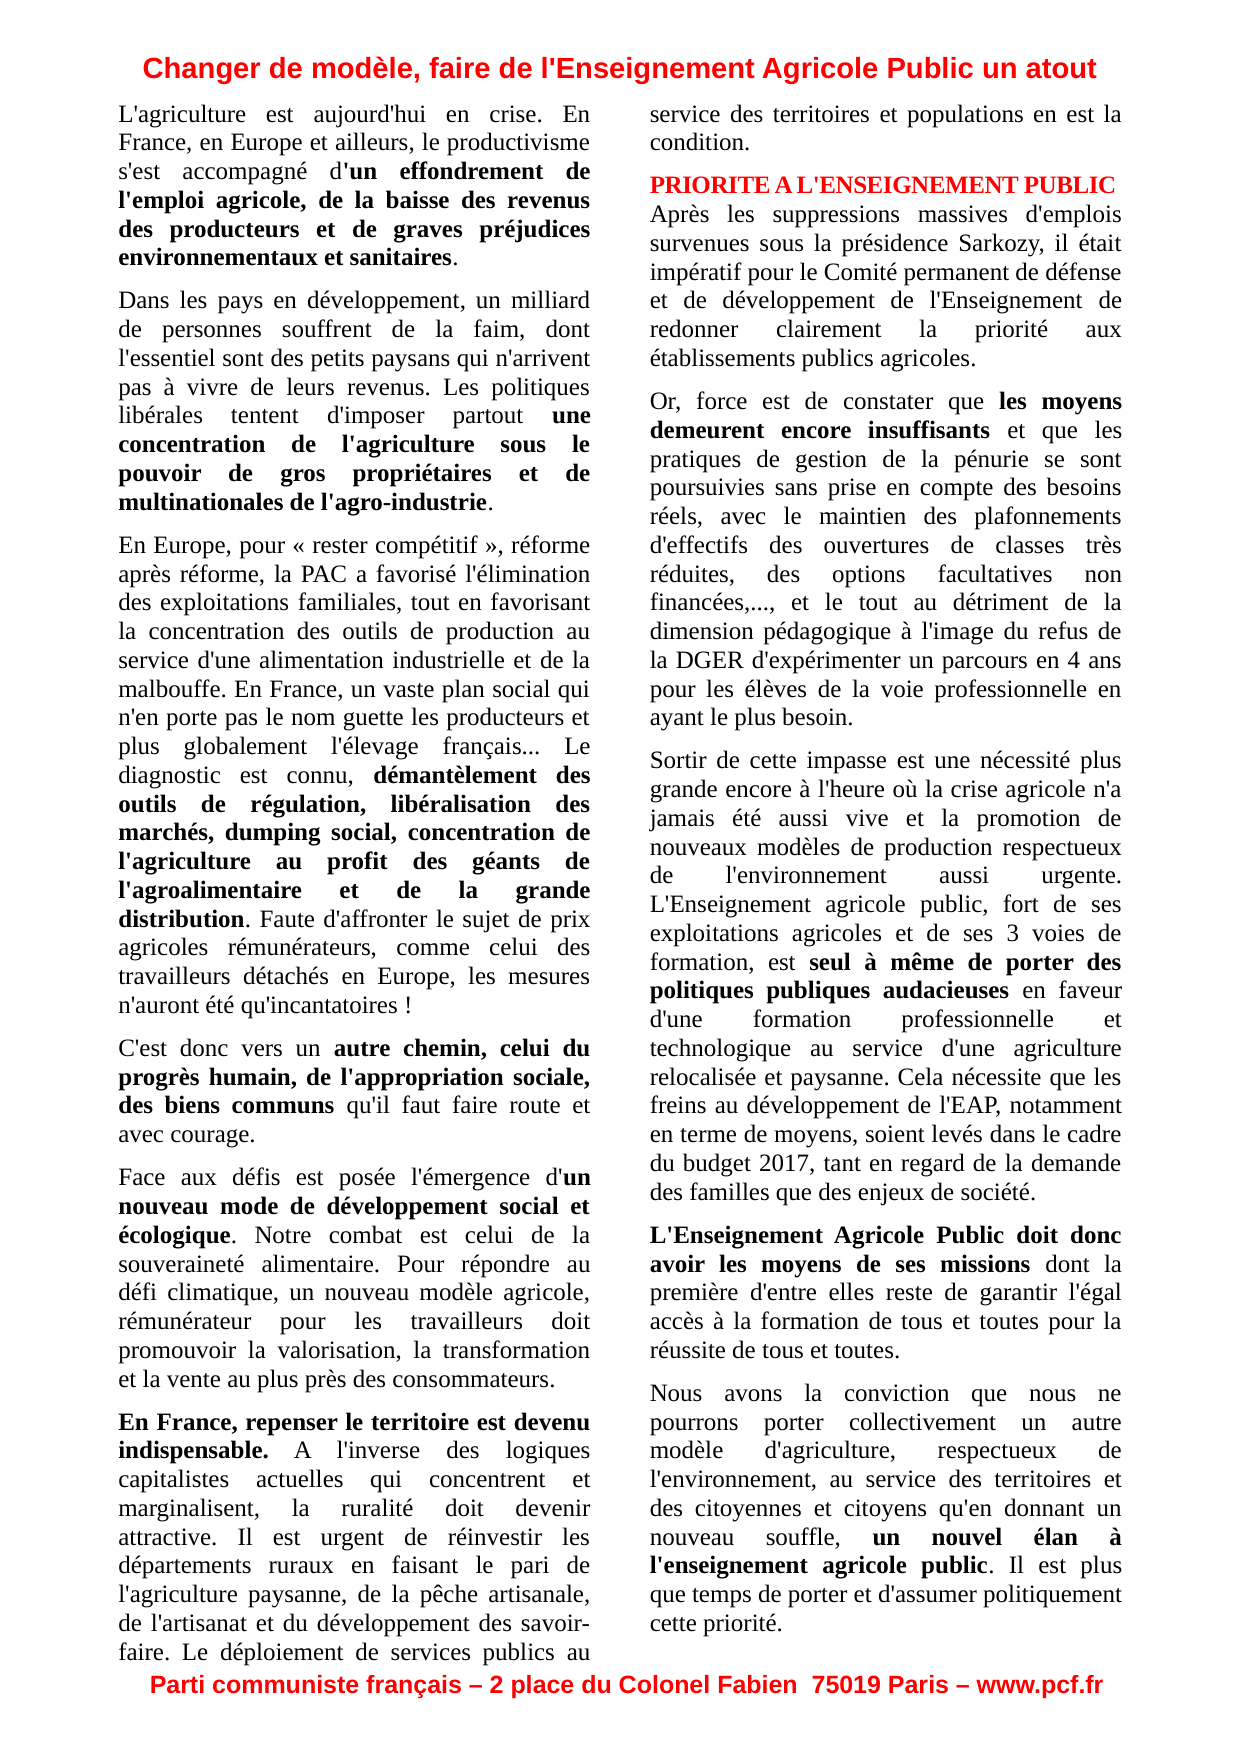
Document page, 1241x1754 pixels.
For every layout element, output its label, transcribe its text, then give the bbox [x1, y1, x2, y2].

text Après les suppressions massives d'emplois survenues sous la présidence Sarkozy, il était impératif pour le Comité permanent de défense et de développement de l'Enseignement de redonner clairement la priorité aux établissements publics agricoles. [649, 199, 1122, 372]
text Changer de modèle, faire de l'Enseignement Agricole Public un atout [118, 51, 1122, 84]
text Nous avons la conviction que nous ne pourrons porter collectivement un autre modèle d'agriculture, respectueux de l'environnement, au service des territoires et des citoyennes et citoyens qu'en donnant un nouveau souffle, un nouvel élan à l'enseignement agricole public. Il est plus que temps de porter et d'assumer politiquement cette priorité. [649, 1378, 1122, 1637]
text Sortir de cette impasse est une nécessité plus grande encore à l'heure où la crise agricole n'a jamais été aussi vive et la promotion de nouveaux modèles de production respectueux de l'environnement aussi urgente. L'Enseignement agricole public, fort de ses exploitations agricoles et de ses 3 voies de formation, est seul à même de porter des politiques publiques audacieuses en faveur d'une formation professionnelle et technologique au service d'une agriculture relocalisée et paysanne. Cela nécessite que les freins au développement de l'EAP, notamment en terme de moyens, soient levés dans le cadre du budget 2017, tant en regard de la demande des familles que des enjeux de société. [649, 746, 1122, 1206]
text C'est donc vers un autre chemin, celui du progrès humain, de l'appropriation sociale, des biens communs qu'il faut faire route et avec courage. [118, 1033, 591, 1148]
text Dans les pays en développement, un milliard de personnes souffrent de la faim, dont l'essentiel sont des petits paysans qui n'arrivent pas à vivre de leurs revenus. Les politiques libérales tentent d'imposer partout une concentration de l'agriculture sous le pouvoir de gros propriétaires et de multinationales de l'agro-industrie. [118, 286, 591, 516]
text L'Enseignement Agricole Public doit donc avoir les moyens de ses missions dont la première d'entre elles reste de garantir l'égal accès à la formation de tous et toutes pour la réussite de tous et toutes. [649, 1220, 1122, 1364]
text PRIORITE A L'ENSEIGNEMENT PUBLIC [649, 171, 1122, 199]
text En France, repenser le territoire est devenu indispensable. A l'inverse des logiques capitalistes actuelles qui concentrent et marginalisent, la ruralité doit devenir attractive. Il est urgent de réinvestir les départements ruraux en faisant le pari de l'agriculture paysanne, de la pêche artisanale, de l'artisanat et du développement des savoir-faire. Le déploiement de services publics au [118, 1407, 591, 1666]
text Face aux défis est posée l'émergence d'un nouveau mode de développement social et écologique. Notre combat est celui de la souveraineté alimentaire. Pour répondre au défi climatique, un nouveau modèle agricole, rémunérateur pour les travailleurs doit promouvoir la valorisation, la transformation et la vente au plus près des consommateurs. [118, 1162, 591, 1392]
text Or, force est de constater que les moyens demeurent encore insuffisants et que les pratiques de gestion de la pénurie se sont poursuivies sans prise en compte des besoins réels, avec le maintien des plafonnements d'effectifs des ouvertures de classes très réduites, des options facultatives non financées,..., et le tout au détriment de la dimension pédagogique à l'image du refus de la DGER d'expérimenter un parcours en 4 ans pour les élèves de la voie professionnelle en ayant le plus besoin. [649, 386, 1122, 731]
text Parti communiste français – 2 place du Colonel Fabien 75019 Paris – www.pcf.fr [14, 1670, 1240, 1698]
text service des territoires et populations en est la condition. [649, 99, 1122, 156]
text L'agriculture est aujourd'hui en crise. En France, en Europe et ailleurs, le productivisme s'est accompagné d'un effondrement de l'emploi agricole, de la baisse des revenus des producteurs et de graves préjudices environnementaux et sanitaires. [118, 99, 591, 271]
text En Europe, pour « rester compétitif », réforme après réforme, la PAC a favorisé l'élimination des exploitations familiales, tout en favorisant la concentration des outils de production au service d'une alimentation industrielle et de la malbouffe. En France, un vaste plan social qui n'en porte pas le nom guette les producteurs et plus globalement l'élevage français... Le diagnostic est connu, démantèlement des outils de régulation, libéralisation des marchés, dumping social, concentration de l'agriculture au profit des géants de l'agroalimentaire et de la grande distribution. Faute d'affronter le sujet de prix agricoles rémunérateurs, comme celui des travailleurs détachés en Europe, les mesures n'auront été qu'incantatoires ! [118, 530, 591, 1019]
